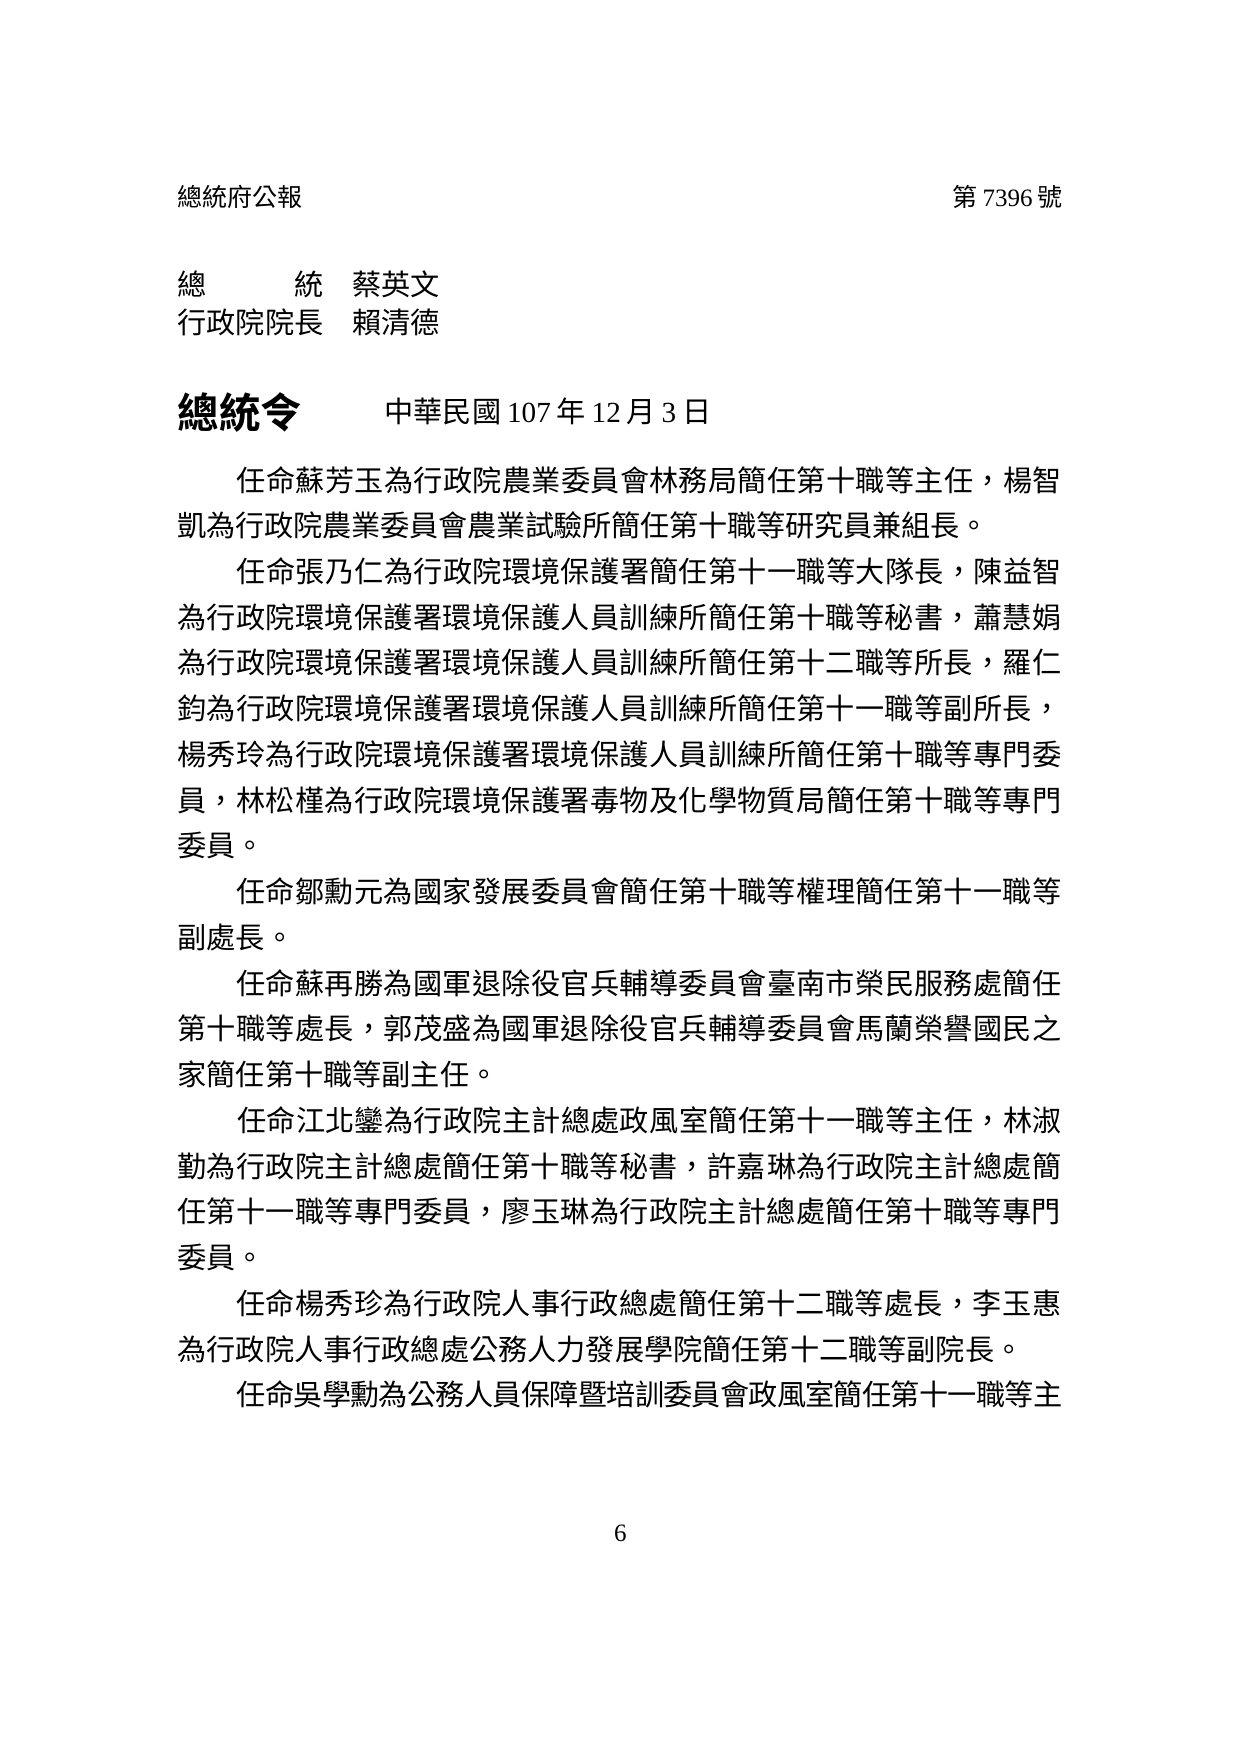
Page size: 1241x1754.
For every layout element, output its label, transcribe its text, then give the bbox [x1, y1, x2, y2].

table_header 中華民國107年12月3日 [381, 366, 877, 454]
text 任命吳學勳為公務人員保障暨培訓委員會政風室簡任第十一職等主 [177, 1369, 1063, 1415]
text 任命江北鑾為行政院主計總處政風室簡任第十一職等主任，林淑勤為行政院主計總處簡任第十職等秘書，許嘉琳為行政院主計總處簡任第十一職等專門委員，廖玉琳為行政院主計總處簡任第十職等專門委員。 [177, 1095, 1063, 1278]
text 任命鄒勳元為國家發展委員會簡任第十職等權理簡任第十一職等副處長。 [177, 866, 1063, 957]
text 任命楊秀珍為行政院人事行政總處簡任第十二職等處長，李玉惠為行政院人事行政總處公務人力發展學院簡任第十二職等副院長。 [177, 1278, 1063, 1369]
table_header 總統令 [174, 366, 381, 454]
text 任命蘇芳玉為行政院農業委員會林務局簡任第十職等主任，楊智凱為行政院農業委員會農業試驗所簡任第十職等研究員兼組長。 [177, 454, 1063, 546]
text 任命蘇再勝為國軍退除役官兵輔導委員會臺南市榮民服務處簡任第十職等處長，郭茂盛為國軍退除役官兵輔導委員會馬蘭榮譽國民之家簡任第十職等副主任。 [177, 957, 1063, 1095]
text 任命張乃仁為行政院環境保護署簡任第十一職等大隊長，陳益智為行政院環境保護署環境保護人員訓練所簡任第十職等秘書，蕭慧娟為行政院環境保護署環境保護人員訓練所簡任第十二職等所長，羅仁鈞為行政院環境保護署環境保護人員訓練所簡任第十一職等副所長，楊秀玲為行政院環境保護署環境保護人員訓練所簡任第十職等專門委員，林松槿為行政院環境保護署毒物及化學物質局簡任第十職等專門委員。 [177, 546, 1063, 866]
text 總 統 蔡英文 [177, 266, 1063, 303]
text 行政院院長 賴清德 [177, 303, 1063, 341]
